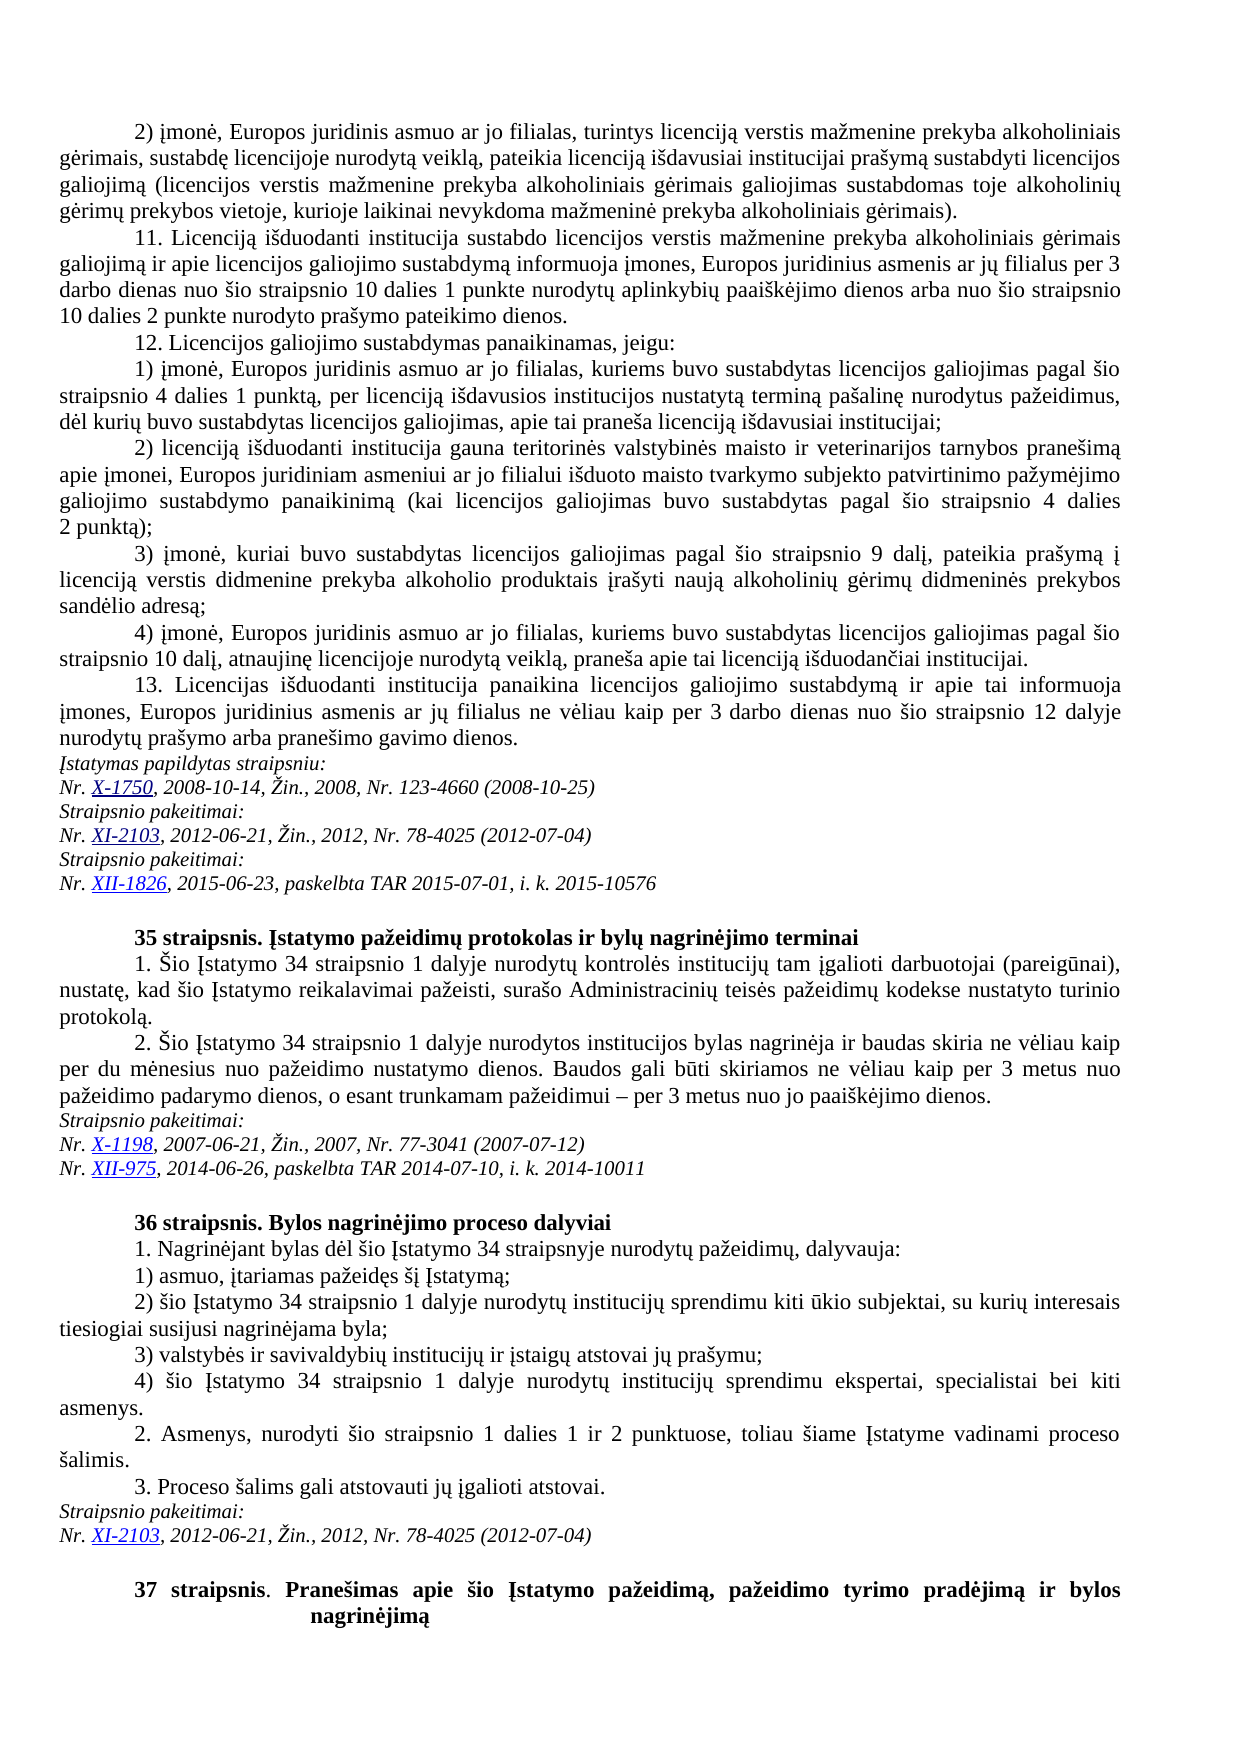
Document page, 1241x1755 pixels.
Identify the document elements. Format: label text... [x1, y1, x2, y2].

text 3. Proceso šalims gali atstovauti jų įgalioti atstovai. [59, 1473, 1122, 1499]
text Nr. XI-2103, 2012-06-21, Žin., 2012, Nr. 78-4025 (2012-07-04) [59, 1523, 1122, 1547]
text 11. Licenciją išduodanti institucija sustabdo licencijos verstis mažmenine prekyba alkoholiniais gėrimais galiojimą ir apie licencijos galiojimo sustabdymą informuoja įmones, Europos juridinius asmenis ar jų filialus per 3 darbo dienas nuo šio straipsnio 10 dalies 1 punkte nurodytų aplinkybių paaiškėjimo dienos arba nuo šio straipsnio 10 dalies 2 punkte nurodyto prašymo pateikimo dienos. [59, 223, 1122, 329]
text 1) įmonė, Europos juridinis asmuo ar jo filialas, kuriems buvo sustabdytas licencijos galiojimas pagal šio straipsnio 4 dalies 1 punktą, per licenciją išdavusios institucijos nustatytą terminą pašalinę nurodytus pažeidimus, dėl kurių buvo sustabdytas licencijos galiojimas, apie tai praneša licenciją išdavusiai institucijai; [59, 355, 1122, 434]
text Nr. XI-2103, 2012-06-21, Žin., 2012, Nr. 78-4025 (2012-07-04) [59, 823, 1122, 847]
text 1. Šio Įstatymo 34 straipsnio 1 dalyje nurodytų kontrolės institucijų tam įgalioti darbuotojai (pareigūnai), nustatę, kad šio Įstatymo reikalavimai pažeisti, surašo Administracinių teisės pažeidimų kodekse nustatyto turinio protokolą. [59, 950, 1122, 1029]
text 2. Šio Įstatymo 34 straipsnio 1 dalyje nurodytos institucijos bylas nagrinėja ir baudas skiria ne vėliau kaip per du mėnesius nuo pažeidimo nustatymo dienos. Baudos gali būti skiriamos ne vėliau kaip per 3 metus nuo pažeidimo padarymo dienos, o esant trunkamam pažeidimui – per 3 metus nuo jo paaiškėjimo dienos. [59, 1029, 1122, 1108]
text 37 straipsnis. Pranešimas apie šio Įstatymo pažeidimą, pažeidimo tyrimo pradėjimą ir bylos nagrinėjimą [134, 1576, 1122, 1629]
text 4) įmonė, Europos juridinis asmuo ar jo filialas, kuriems buvo sustabdytas licencijos galiojimas pagal šio straipsnio 10 dalį, atnaujinę licencijoje nurodytą veiklą, praneša apie tai licenciją išduodančiai institucijai. [59, 619, 1122, 672]
text 4) šio Įstatymo 34 straipsnio 1 dalyje nurodytų institucijų sprendimu ekspertai, specialistai bei kiti asmenys. [59, 1367, 1122, 1420]
text 36 straipsnis. Bylos nagrinėjimo proceso dalyviai [59, 1209, 1122, 1236]
text 1. Nagrinėjant bylas dėl šio Įstatymo 34 straipsnyje nurodytų pažeidimų, dalyvauja: [59, 1236, 1122, 1262]
text Nr. X-1198, 2007-06-21, Žin., 2007, Nr. 77-3041 (2007-07-12) [59, 1132, 1122, 1156]
text 2) šio Įstatymo 34 straipsnio 1 dalyje nurodytų institucijų sprendimu kiti ūkio subjektai, su kurių interesais tiesiogiai susijusi nagrinėjama byla; [59, 1288, 1122, 1341]
text 35 straipsnis. Įstatymo pažeidimų protokolas ir bylų nagrinėjimo terminai [59, 924, 1122, 950]
text Straipsnio pakeitimai: [59, 799, 1122, 823]
text 2) įmonė, Europos juridinis asmuo ar jo filialas, turintys licenciją verstis mažmenine prekyba alkoholiniais gėrimais, sustabdę licencijoje nurodytą veiklą, pateikia licenciją išdavusiai institucijai prašymą sustabdyti licencijos galiojimą (licencijos verstis mažmenine prekyba alkoholiniais gėrimais galiojimas sustabdomas toje alkoholinių gėrimų prekybos vietoje, kurioje laikinai nevykdoma mažmeninė prekyba alkoholiniais gėrimais). [59, 118, 1122, 223]
text 2. Asmenys, nurodyti šio straipsnio 1 dalies 1 ir 2 punktuose, toliau šiame Įstatyme vadinami proceso šalimis. [59, 1420, 1122, 1473]
text 13. Licencijas išduodanti institucija panaikina licencijos galiojimo sustabdymą ir apie tai informuoja įmones, Europos juridinius asmenis ar jų filialus ne vėliau kaip per 3 darbo dienas nuo šio straipsnio 12 dalyje nurodytų prašymo arba pranešimo gavimo dienos. [59, 672, 1122, 751]
text 3) įmonė, kuriai buvo sustabdytas licencijos galiojimas pagal šio straipsnio 9 dalį, pateikia prašymą į licenciją verstis didmenine prekyba alkoholio produktais įrašyti naują alkoholinių gėrimų didmeninės prekybos sandėlio adresą; [59, 540, 1122, 619]
text Nr. X-1750, 2008-10-14, Žin., 2008, Nr. 123-4660 (2008-10-25) [59, 775, 1122, 799]
text 3) valstybės ir savivaldybių institucijų ir įstaigų atstovai jų prašymu; [59, 1341, 1122, 1367]
text 2) licenciją išduodanti institucija gauna teritorinės valstybinės maisto ir veterinarijos tarnybos pranešimą apie įmonei, Europos juridiniam asmeniui ar jo filialui išduoto maisto tvarkymo subjekto patvirtinimo pažymėjimo galiojimo sustabdymo panaikinimą (kai licencijos galiojimas buvo sustabdytas pagal šio straipsnio 4 dalies 2 punktą); [59, 434, 1122, 540]
text Straipsnio pakeitimai: [59, 1499, 1122, 1523]
text Straipsnio pakeitimai: [59, 847, 1122, 871]
text Įstatymas papildytas straipsniu: [59, 751, 1122, 775]
text Nr. XII-975, 2014-06-26, paskelbta TAR 2014-07-10, i. k. 2014-10011 [59, 1156, 1122, 1180]
text 12. Licencijos galiojimo sustabdymas panaikinamas, jeigu: [59, 329, 1122, 355]
text 1) asmuo, įtariamas pažeidęs šį Įstatymą; [59, 1262, 1122, 1288]
text Nr. XII-1826, 2015-06-23, paskelbta TAR 2015-07-01, i. k. 2015-10576 [59, 871, 1122, 895]
text Straipsnio pakeitimai: [59, 1108, 1122, 1132]
